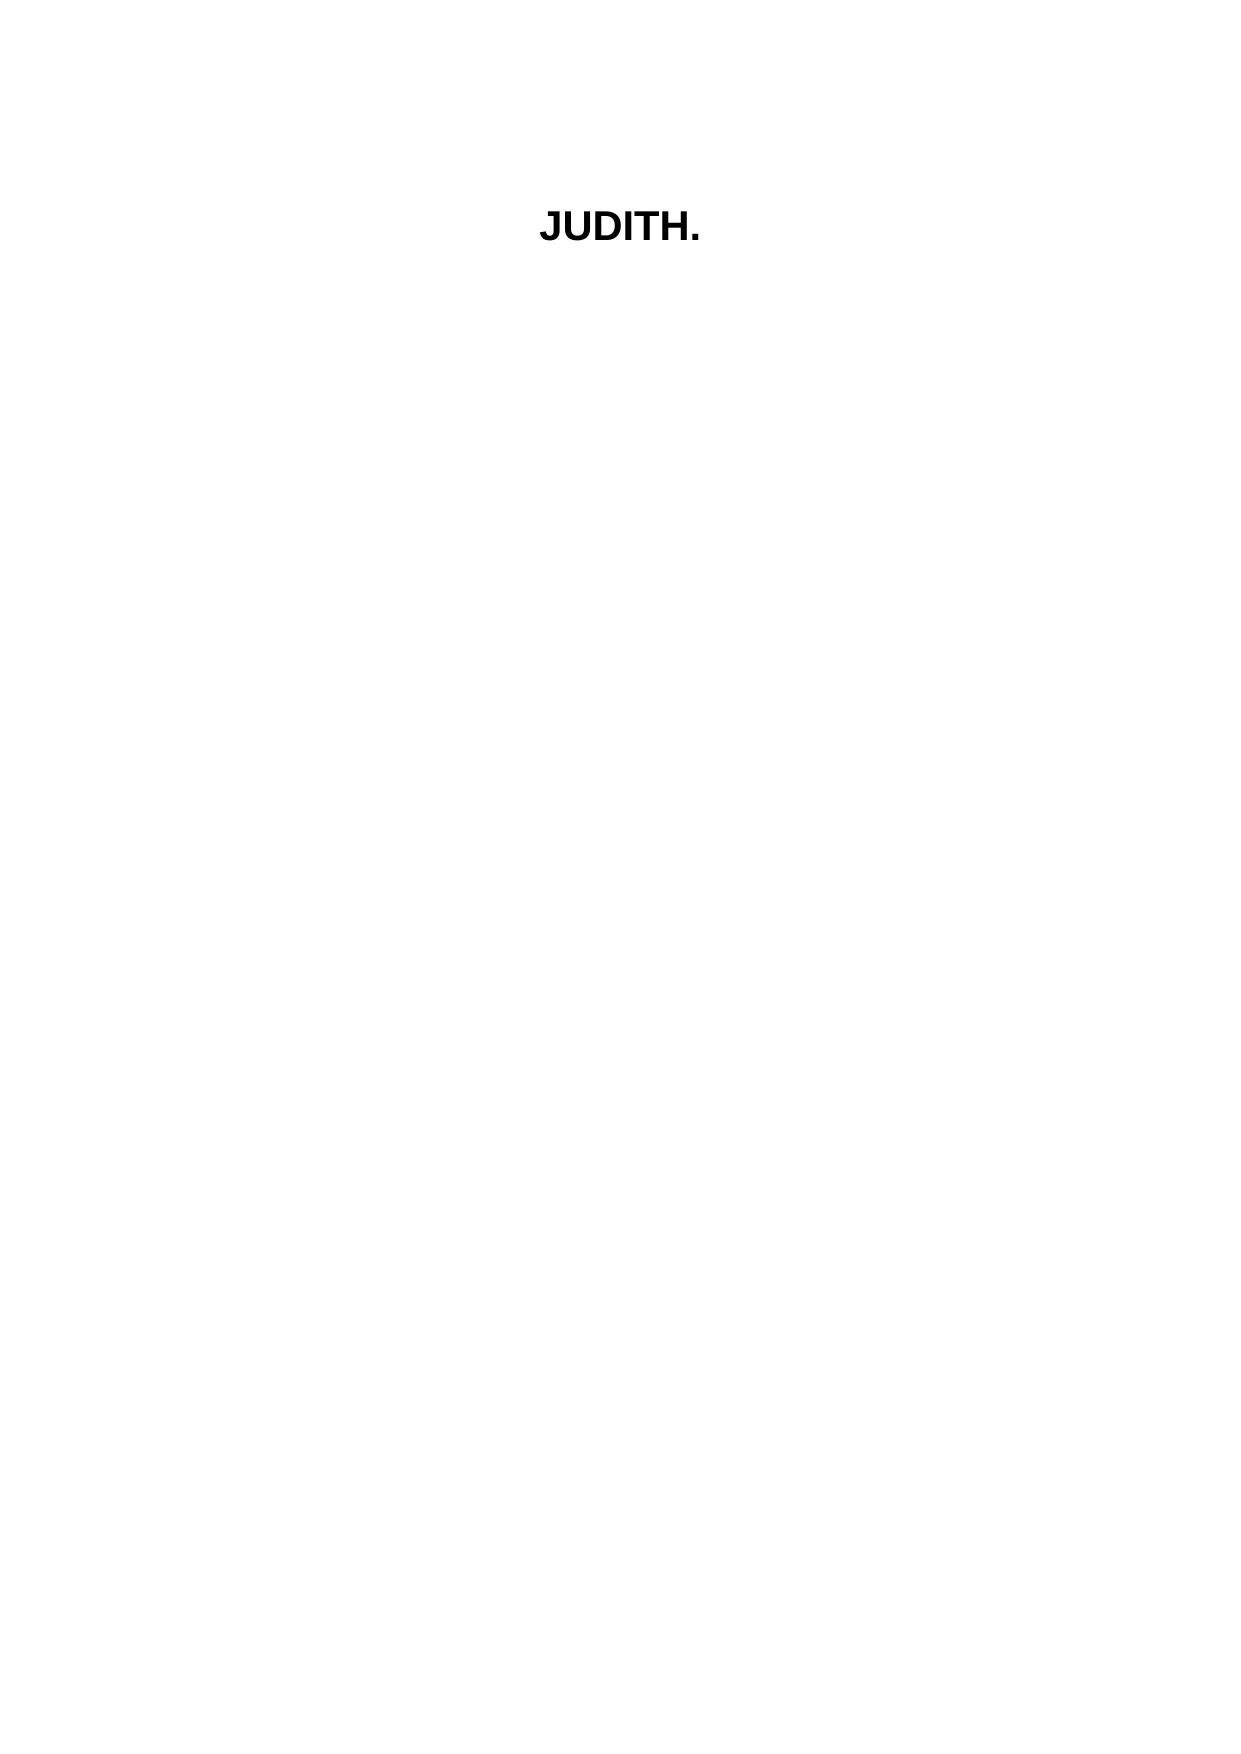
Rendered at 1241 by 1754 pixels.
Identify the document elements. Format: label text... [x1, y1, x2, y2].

title JUDITH. [118, 201, 1122, 249]
